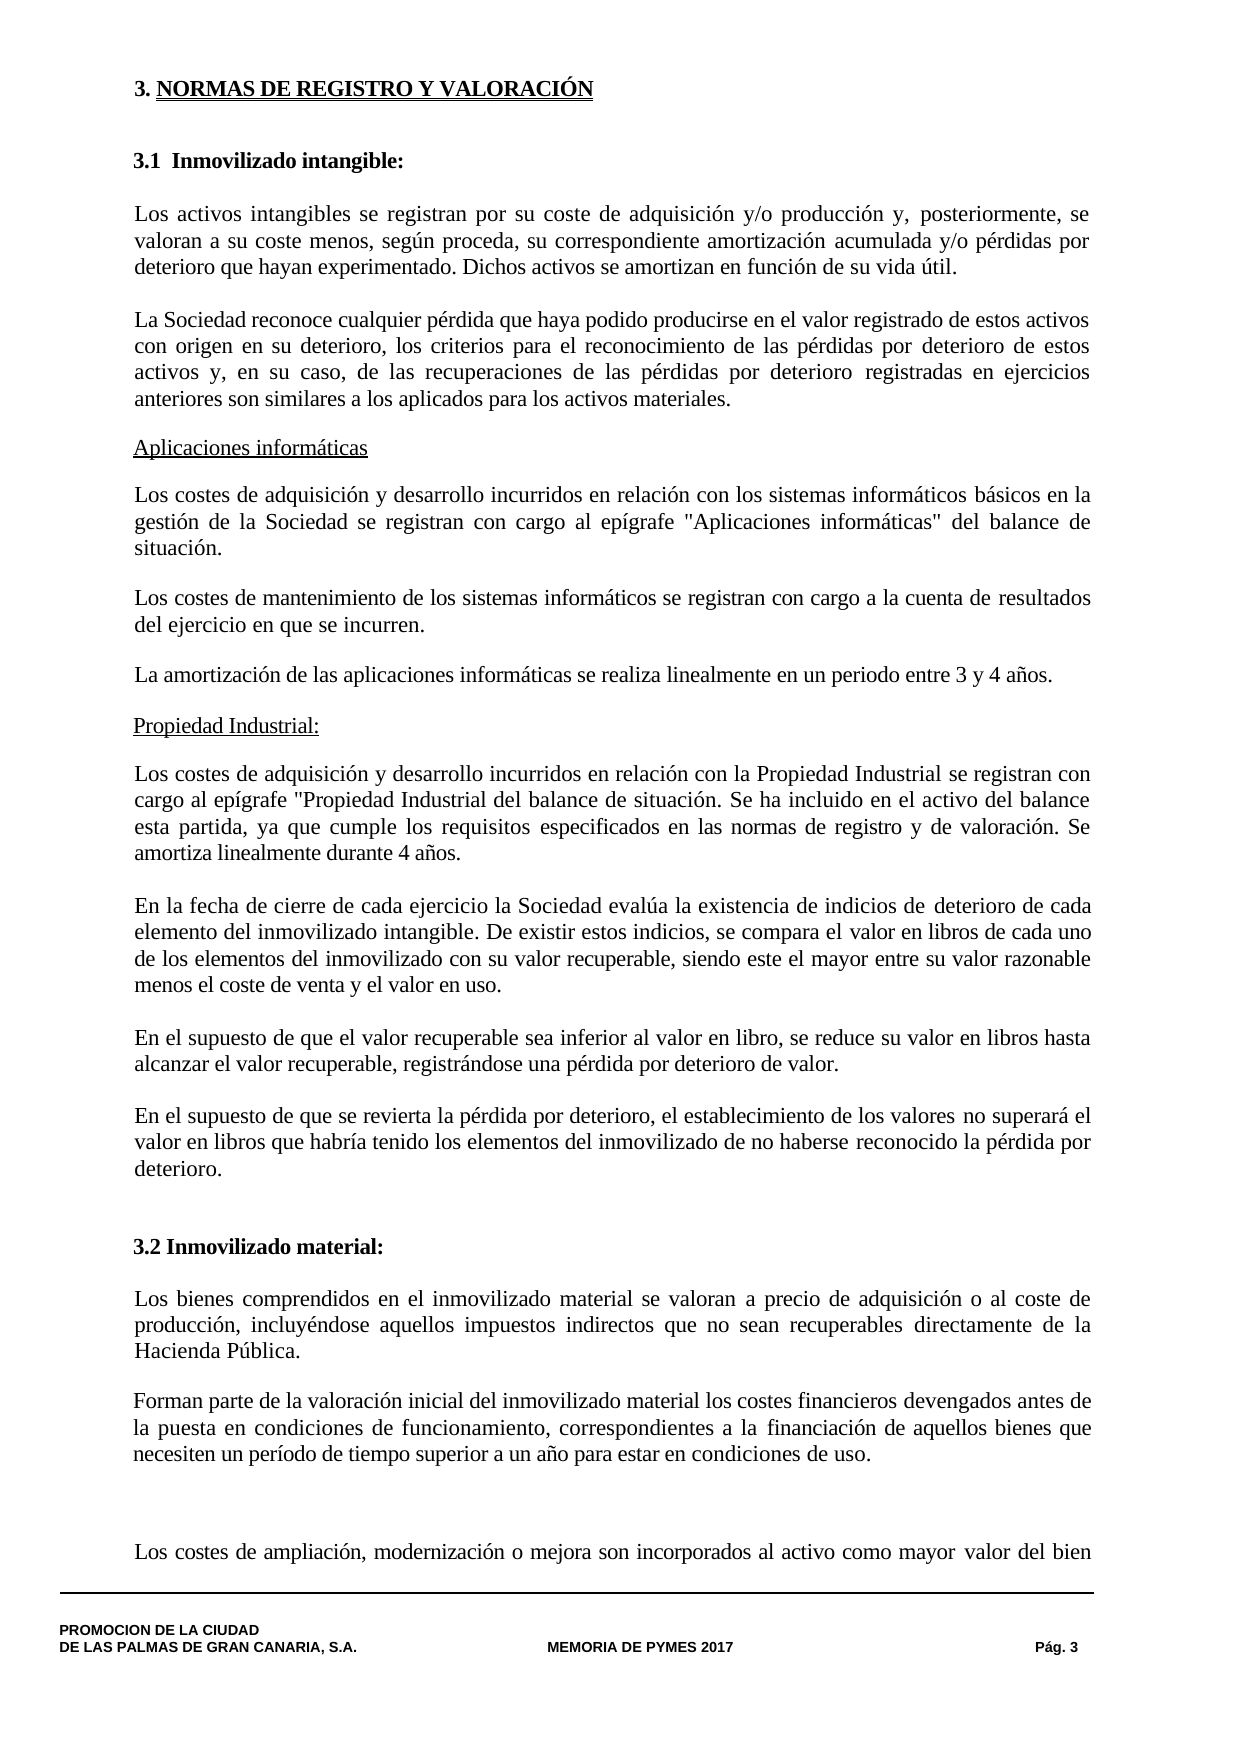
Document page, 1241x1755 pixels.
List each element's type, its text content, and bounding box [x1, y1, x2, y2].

text Forman parte de la valoración inicial del inmovilizado material los costes financieros devengados antes de la puesta en condiciones de funcionamiento, correspondientes a la financiación de aquellos bienes que necesiten un período de tiempo superior a un año para estar en condiciones de uso. [133, 1387, 1092, 1466]
text En el supuesto de que el valor recuperable sea inferior al valor en libro, se reduce su valor en libros hasta alcanzar el valor recuperable, registrándose una pérdida por deterioro de valor. [134, 1024, 1092, 1076]
text Propiedad Industrial: [59, 712, 1093, 739]
text 3.1 Inmovilizado intangible: [59, 148, 1093, 174]
text 3. NORMAS DE REGISTRO Y VALORACIÓN [59, 75, 1093, 101]
text Los activos intangibles se registran por su coste de adquisición y/o producción y, posteriormente, se valoran a su coste menos, según proceda, su correspondiente amortización acumulada y/o pérdidas por deterioro que hayan experimentado. Dichos activos se amortizan en función de su vida útil. [134, 200, 1089, 279]
text Los bienes comprendidos en el inmovilizado material se valoran a precio de adquisición o al coste de producción, incluyéndose aquellos impuestos indirectos que no sean recuperables directamente de la Hacienda Pública. [134, 1285, 1091, 1364]
text En el supuesto de que se revierta la pérdida por deterioro, el establecimiento de los valores no superará el valor en libros que habría tenido los elementos del inmovilizado de no haberse reconocido la pérdida por deterioro. [134, 1102, 1091, 1181]
text Los costes de adquisición y desarrollo incurridos en relación con la Propiedad Industrial se registran con cargo al epígrafe "Propiedad Industrial del balance de situación. Se ha incluido en el activo del balance esta partida, ya que cumple los requisitos especificados en las normas de registro y de valoración. Se amortiza linealmente durante 4 años. [134, 760, 1091, 866]
text La Sociedad reconoce cualquier pérdida que haya podido producirse en el valor registrado de estos activos con origen en su deterioro, los criterios para el reconocimiento de las pérdidas por deterioro de estos activos y, en su caso, de las recuperaciones de las pérdidas por deterioro registradas en ejercicios anteriores son similares a los aplicados para los activos materiales. [134, 306, 1090, 411]
text Los costes de adquisición y desarrollo incurridos en relación con los sistemas informáticos básicos en la gestión de la Sociedad se registran con cargo al epígrafe "Aplicaciones informáticas" del balance de situación. [134, 481, 1091, 560]
text Los costes de mantenimiento de los sistemas informáticos se registran con cargo a la cuenta de resultados del ejercicio en que se incurren. [134, 584, 1091, 637]
text Los costes de ampliación, modernización o mejora son incorporados al activo como mayor valor del bien [134, 1538, 1091, 1564]
text La amortización de las aplicaciones informáticas se realiza linealmente en un periodo entre 3 y 4 años. [134, 661, 1091, 687]
text En la fecha de cierre de cada ejercicio la Sociedad evalúa la existencia de indicios de deterioro de cada elemento del inmovilizado intangible. De existir estos indicios, se compara el valor en libros de cada uno de los elementos del inmovilizado con su valor recuperable, siendo este el mayor entre su valor razonable menos el coste de venta y el valor en uso. [134, 892, 1092, 997]
text 3.2 Inmovilizado material: [59, 1233, 1091, 1259]
text Aplicaciones informáticas [59, 434, 1093, 460]
